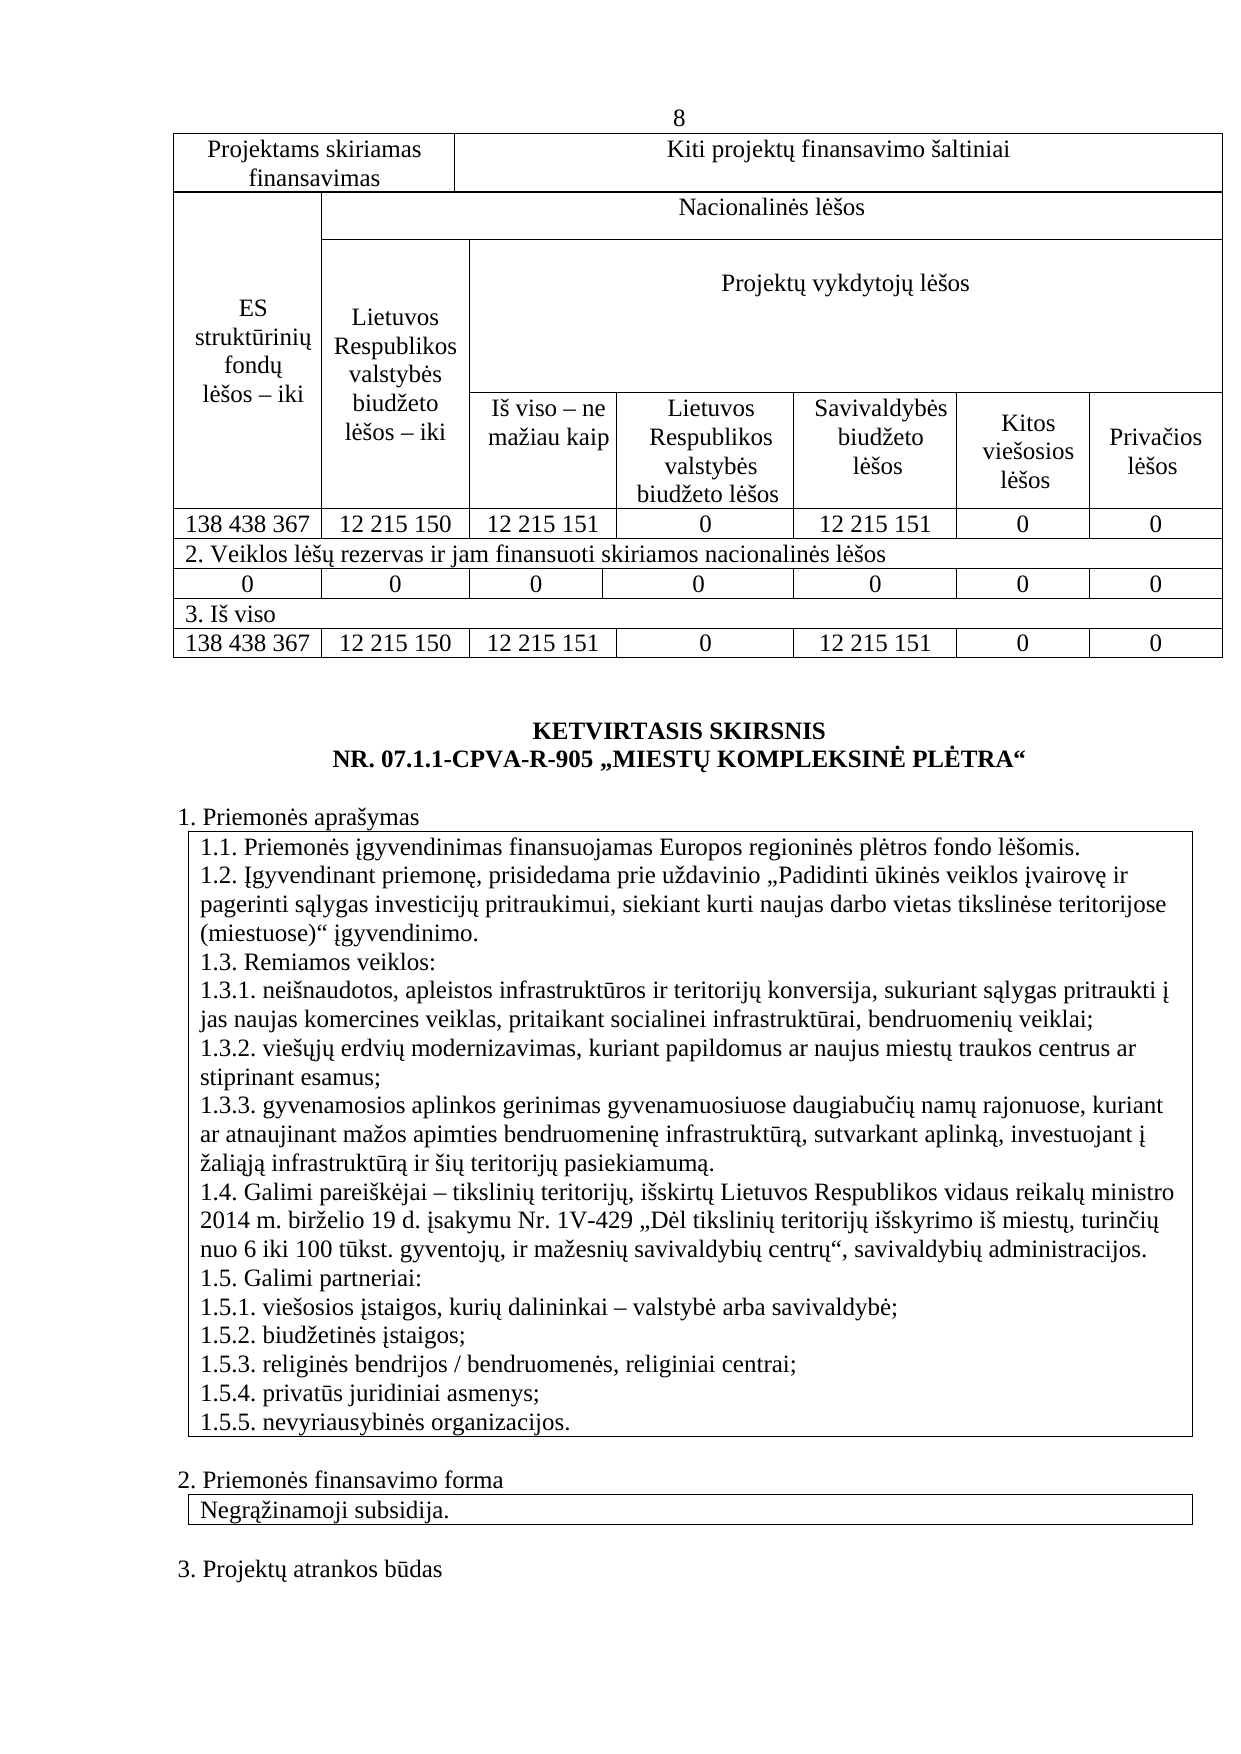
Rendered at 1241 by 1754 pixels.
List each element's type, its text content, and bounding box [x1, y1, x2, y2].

table_cell Savivaldybės biudžeto lėšos [794, 393, 956, 508]
table_cell 12 215 150 [322, 629, 469, 657]
table_cell 0 [617, 509, 793, 538]
table_cell 0 [957, 569, 1089, 598]
table_cell Kitos viešosios lėšos [957, 393, 1089, 508]
table_cell Lietuvos Respublikos valstybės biudžeto lėšos [617, 393, 793, 508]
table_cell 0 [1090, 629, 1222, 657]
table_cell 0 [603, 569, 793, 598]
table_cell Nacionalinės lėšos [322, 193, 1222, 239]
table_cell 12 215 151 [470, 509, 616, 538]
table_cell 3. Iš viso [174, 599, 1222, 627]
table_cell 12 215 151 [794, 629, 956, 657]
table_cell 1.4. Galimi pareiškėjai – tikslinių teritorijų, išskirtų Lietuvos Respublikos vidaus reikalų ministro 2014 m. birželio 19 d. įsakymu Nr. 1V-429 „Dėl tikslinių teritorijų išskyrimo iš miestų, turinčių nuo 6 iki 100 tūkst. gyventojų, ir mažesnių savivaldybių centrų“, savivaldybių administracijos. 1.5. Galimi partneriai: 1.5.1. viešosios įstaigos, kurių dalininkai – valstybė arba savivaldybė; 1.5.2. biudžetinės įstaigos; 1.5.3. religinės bendrijos / bendruomenės, religiniai centrai; 1.5.4. privatūs juridiniai asmenys; 1.5.5. nevyriausybinės organizacijos. [189, 1177, 1192, 1436]
table_cell 0 [470, 569, 602, 598]
table_cell 12 215 151 [794, 509, 956, 538]
table_cell 0 [957, 509, 1089, 538]
table_cell 0 [1090, 509, 1222, 538]
table_cell 0 [174, 569, 321, 598]
table_cell 0 [322, 569, 469, 598]
text KETVIRTASIS skirsnis [177, 716, 1181, 744]
table_cell 2. Veiklos lėšų rezervas ir jam finansuoti skiriamos nacionalinės lėšos [174, 539, 1222, 568]
table_cell 138 438 367 [174, 509, 321, 538]
table_cell Lietuvos Respublikos valstybės biudžeto lėšos – iki [322, 240, 469, 508]
table_cell 12 215 151 [470, 629, 616, 657]
table_header Negrąžinamoji subsidija. [189, 1495, 1192, 1524]
table_cell ES struktūrinių fondų lėšos – iki [174, 193, 321, 508]
table_cell Projektų vykdytojų lėšos [470, 240, 1222, 392]
table_cell 0 [957, 629, 1089, 657]
table_header Kiti projektų finansavimo šaltiniai [455, 134, 1222, 191]
table_cell 12 215 150 [322, 509, 469, 538]
table_cell Iš viso – ne mažiau kaip [470, 393, 616, 508]
table_cell 1.2. Įgyvendinant priemonę, prisidedama prie uždavinio „Padidinti ūkinės veiklos įvairovę ir pagerinti sąlygas investicijų pritraukimui, siekiant kurti naujas darbo vietas tikslinėse teritorijose (miestuose)“ įgyvendinimo. [189, 861, 1192, 947]
text 1. Priemonės aprašymas [177, 802, 1181, 831]
table_cell 138 438 367 [174, 629, 321, 657]
text 2. Priemonės finansavimo forma [177, 1465, 1181, 1494]
text NR. 07.1.1-CPVA-R-905 „MIESTŲ KOMPLeKSINĖ PLĖTRA“ [177, 744, 1181, 773]
table_cell 1.3. Remiamos veiklos: 1.3.1. neišnaudotos, apleistos infrastruktūros ir teritorijų konversija, sukuriant sąlygas pritraukti į jas naujas komercines veiklas, pritaikant socialinei infrastruktūrai, bendruomenių veiklai; 1.3.2. viešųjų erdvių modernizavimas, kuriant papildomus ar naujus miestų traukos centrus ar stiprinant esamus; 1.3.3. gyvenamosios aplinkos gerinimas gyvenamuosiuose daugiabučių namų rajonuose, kuriant ar atnaujinant mažos apimties bendruomeninę infrastruktūrą, sutvarkant aplinką, investuojant į žaliąją infrastruktūrą ir šių teritorijų pasiekiamumą. [189, 947, 1192, 1177]
table_cell 0 [1090, 569, 1222, 598]
table_cell Privačios lėšos [1090, 393, 1222, 508]
table_header 1.1. Priemonės įgyvendinimas finansuojamas Europos regioninės plėtros fondo lėšomis. [189, 832, 1192, 861]
text 3. Projektų atrankos būdas [177, 1554, 1181, 1582]
table_header Projektams skiriamas finansavimas [174, 134, 454, 191]
table_cell 0 [617, 629, 793, 657]
table_cell 0 [794, 569, 956, 598]
